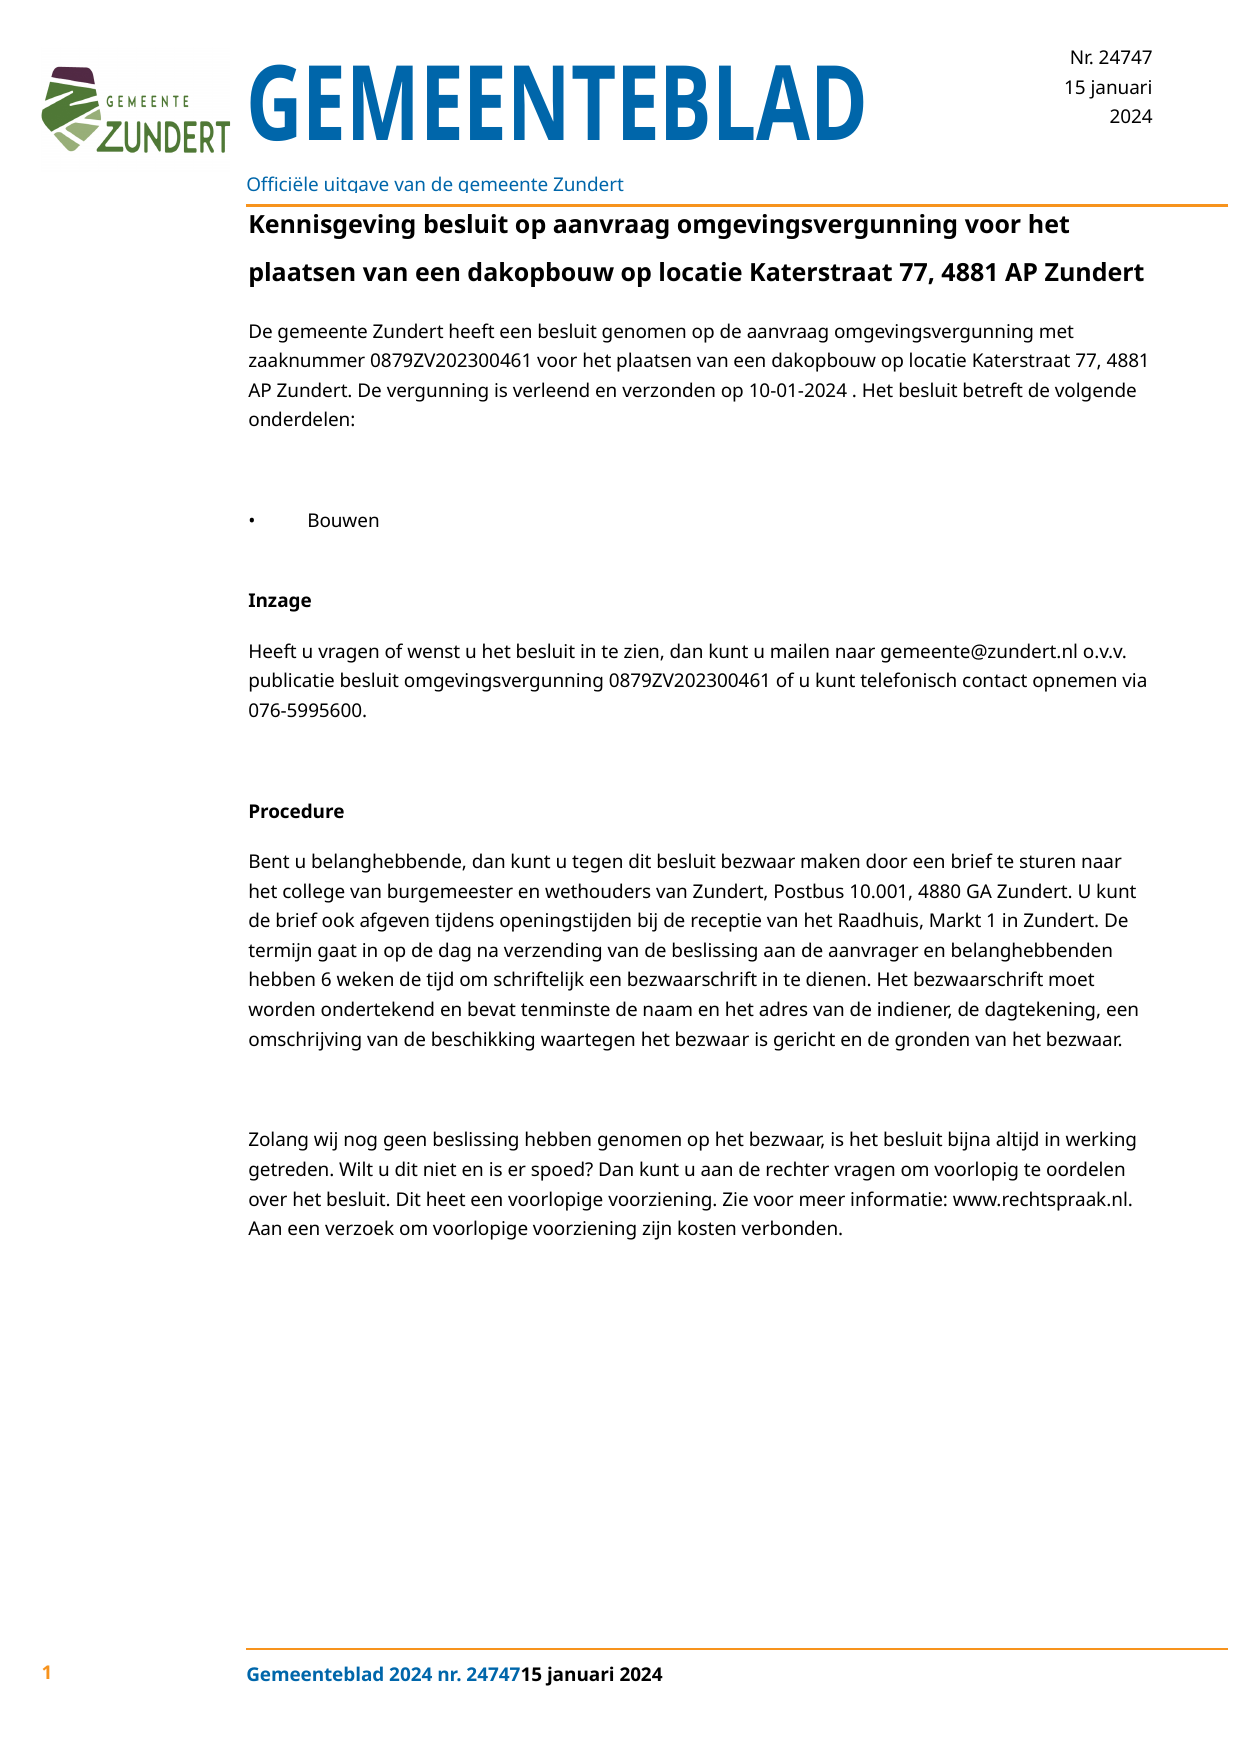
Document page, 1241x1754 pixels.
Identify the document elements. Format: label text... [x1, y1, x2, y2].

text Heeft u vragen of wenst u het besluit in te zien, dan kunt u mailen naar gemeente@zundert.nl o.v.v. publicatie besluit omgevingsvergunning 0879ZV202300461 of u kunt telefonisch contact opnemen via 076-5995600. [248, 638, 1152, 723]
text Inzage [248, 587, 1152, 613]
picture [41, 47, 231, 172]
text Zolang wij nog geen beslissing hebben genomen op het bezwaar, is het besluit bijna altijd in werking getreden. Wilt u dit niet en is er spoed? Dan kunt u aan de rechter vragen om voorlopig te oordelen over het besluit. Dit heet een voorlopige voorziening. Zie voor meer informatie: www.rechtspraak.nl. Aan een verzoek om voorlopige voorziening zijn kosten verbonden. [248, 1127, 1152, 1241]
text De gemeente Zundert heeft een besluit genomen op de aanvraag omgevingsvergunning met zaaknummer 0879ZV202300461 voor het plaatsen van een dakopbouw op locatie Katerstraat 77, 4881 AP Zundert. De vergunning is verleend en verzonden op 10-01-2024 . Het besluit betreft de volgende onderdelen: [248, 318, 1152, 432]
text Bent u belanghebbende, dan kunt u tegen dit besluit bezwaar maken door een brief te sturen naar het college van burgemeester en wethouders van Zundert, Postbus 10.001, 4880 GA Zundert. U kunt de brief ook afgeven tijdens openingstijden bij de receptie van het Raadhuis, Markt 1 in Zundert. De termijn gaat in op de dag na verzending van de beslissing aan de aanvrager en belanghebbenden hebben 6 weken de tijd om schriftelijk een bezwaarschrift in te dienen. Het bezwaarschrift moet worden ondertekend en bevat tenminste de naam en het adres van de indiener, de dagtekening, een omschrijving van de beschikking waartegen het bezwaar is gericht en de gronden van het bezwaar. [248, 848, 1152, 1052]
text Procedure [248, 798, 1152, 824]
text Kennisgeving besluit op aanvraag omgevingsvergunning voor het plaatsen van een dakopbouw op locatie Katerstraat 77, 4881 AP Zundert [248, 207, 1152, 288]
list Bouwen [248, 507, 1152, 533]
